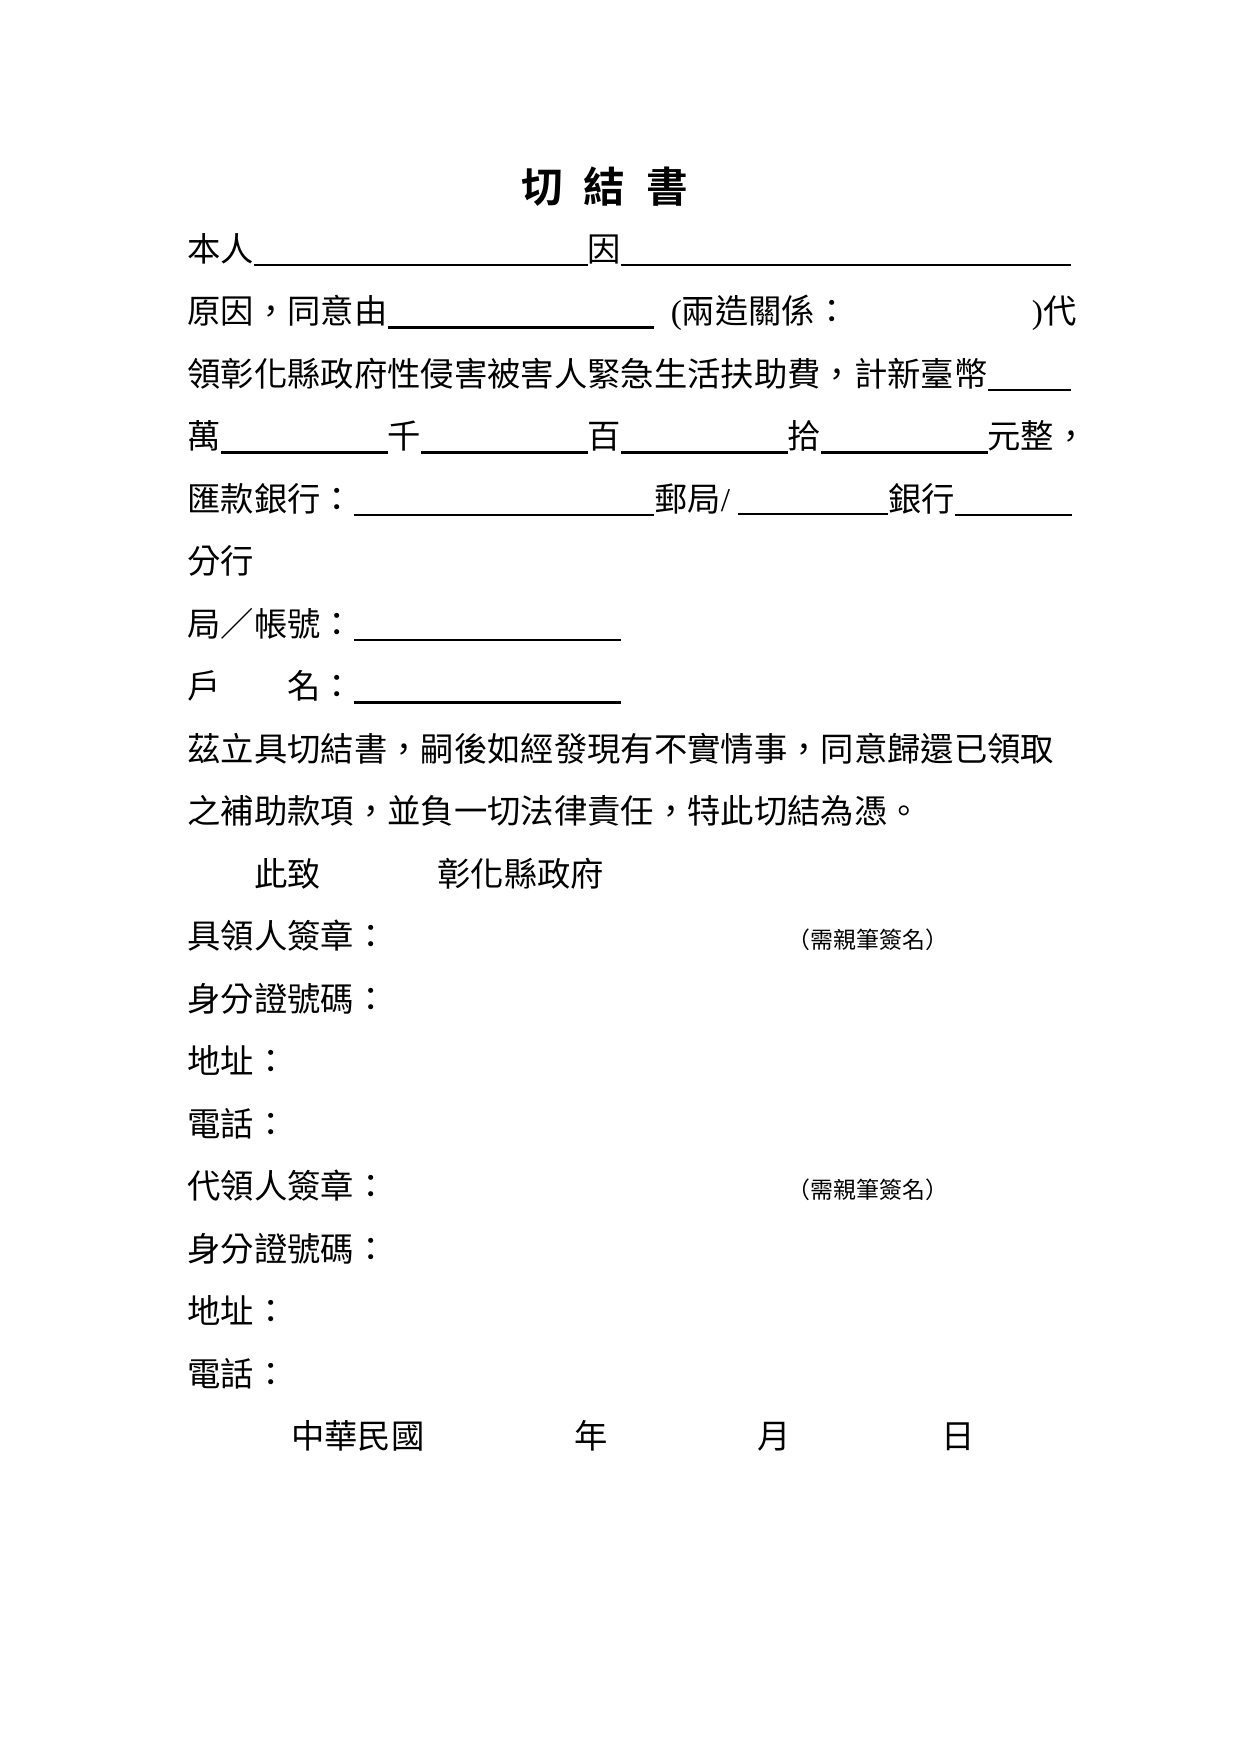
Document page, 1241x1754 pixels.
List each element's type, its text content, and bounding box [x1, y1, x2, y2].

text 電話： [187, 1330, 1078, 1392]
text 此致 彰化縣政府 [187, 830, 1078, 892]
text 中華民國 年 月 日 [187, 1392, 1078, 1455]
text 身分證號碼： [187, 955, 1078, 1017]
text 匯款銀行： 郵局/ 銀行 分行 [187, 455, 1078, 580]
text 茲立具切結書，嗣後如經發現有不實情事，同意歸還已領取之補助款項，並負一切法律責任，特此切結為憑。 [187, 705, 1078, 830]
text 本人 因 原因，同意由 (兩造關係： )代領彰化縣政府性侵害被害人緊急生活扶助費，計新臺幣 萬 千 百 拾 元整， [187, 205, 1078, 455]
text 地址： [187, 1017, 1078, 1080]
text 具領人簽章： （需親筆簽名） [187, 892, 1078, 955]
text 局／帳號： [187, 580, 1078, 642]
text 代領人簽章： （需親筆簽名） [187, 1142, 1078, 1205]
text 電話： [187, 1080, 1078, 1142]
text 身分證號碼： [187, 1205, 1078, 1267]
text 切 結 書 [187, 142, 1078, 205]
text 地址： [187, 1267, 1078, 1330]
text 戶 名： [187, 642, 1078, 705]
